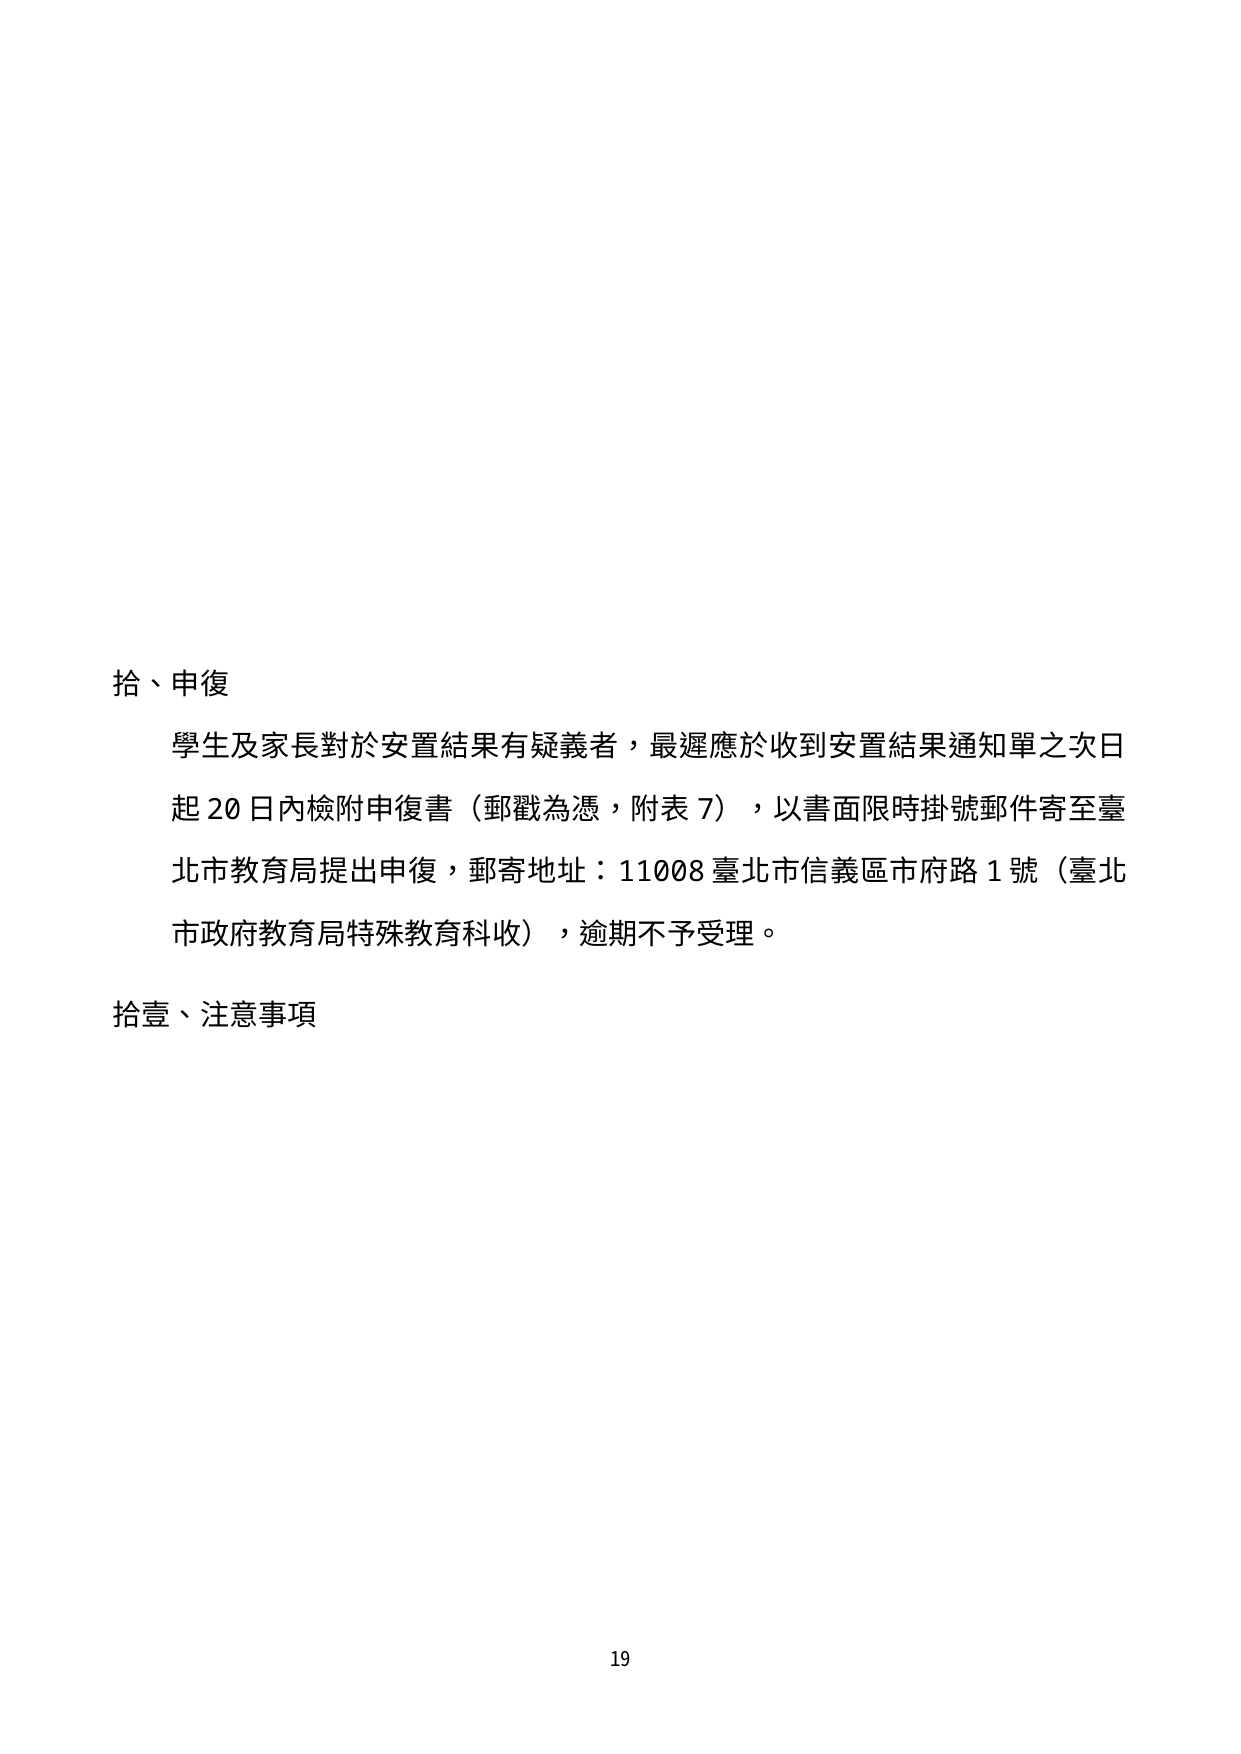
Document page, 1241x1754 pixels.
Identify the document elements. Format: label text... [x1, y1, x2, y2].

text 拾、申復 [112, 640, 1128, 702]
text 拾壹、注意事項 [112, 971, 1128, 1034]
text 學生及家長對於安置結果有疑義者，最遲應於收到安置結果通知單之次日起20日內檢附申復書（郵戳為憑，附表7），以書面限時掛號郵件寄至臺北市教育局提出申復，郵寄地址：11008臺北市信義區市府路1號（臺北市政府教育局特殊教育科收），逾期不予受理。 [171, 702, 1128, 952]
